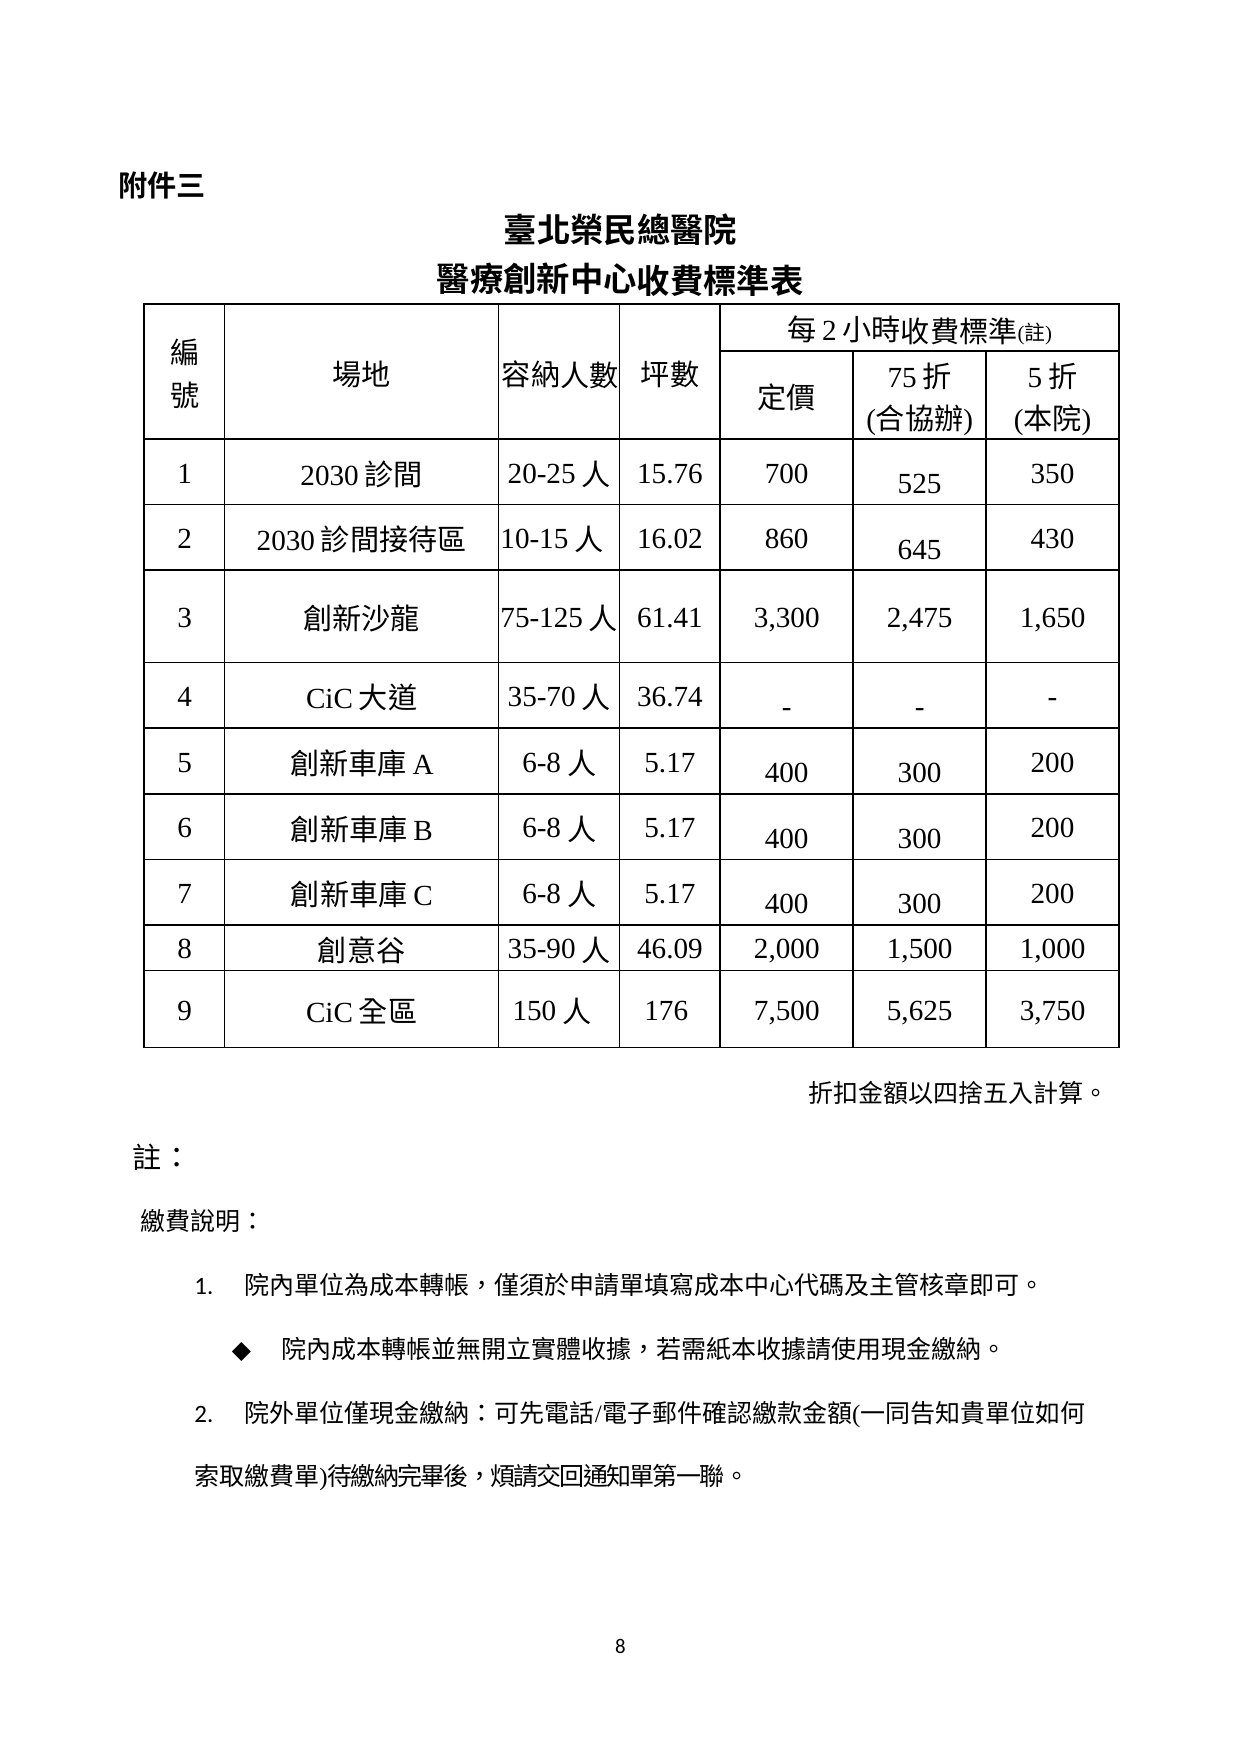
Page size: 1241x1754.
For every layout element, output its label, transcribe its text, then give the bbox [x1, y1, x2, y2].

table_cell 35-70人 [499, 663, 619, 727]
table_cell 2,475 [854, 571, 985, 662]
list 院內成本轉帳並無開立實體收據，若需紙本收據請使用現金繳納。 [232, 1306, 1109, 1368]
table_cell 7,500 [721, 971, 852, 1047]
table_cell 300 [854, 795, 985, 858]
table_header 每2小時收費標準(註) [721, 305, 1118, 350]
table_cell 5,625 [854, 971, 985, 1047]
table_cell 176 [620, 971, 719, 1047]
table_cell 350 [987, 440, 1118, 504]
table_cell 10-15人 [499, 505, 619, 569]
table_cell 2030診間 [225, 440, 498, 504]
table_cell 3,300 [721, 571, 852, 662]
table_cell 200 [987, 860, 1118, 924]
table_cell 430 [987, 505, 1118, 569]
table_cell 定價 [721, 352, 852, 438]
table_cell 5.17 [620, 729, 719, 793]
table_cell 61.41 [620, 571, 719, 662]
table_cell 525 [854, 440, 985, 504]
table_cell 15.76 [620, 440, 719, 504]
table_cell 46.09 [620, 926, 719, 969]
table_header 場地 [225, 305, 498, 438]
text 臺北榮民總醫院 [118, 204, 1122, 252]
table_cell - [987, 663, 1118, 727]
table_cell 20-25人 [499, 440, 619, 504]
table_cell 創新沙龍 [225, 571, 498, 662]
text 醫療創新中心收費標準表 [118, 252, 1122, 303]
table_cell 400 [721, 795, 852, 858]
table_cell 16.02 [620, 505, 719, 569]
text 附件三 [118, 142, 1122, 204]
table_cell 創新車庫B [225, 795, 498, 858]
table_cell 300 [854, 860, 985, 924]
table_cell 8 [145, 926, 224, 969]
text 折扣金額以四捨五入計算。 [133, 1050, 1109, 1112]
table_cell 400 [721, 860, 852, 924]
table_cell 75-125人 [499, 571, 619, 662]
table_cell 400 [721, 729, 852, 793]
table_cell CiC大道 [225, 663, 498, 727]
table_cell - [854, 663, 985, 727]
table_cell 5.17 [620, 795, 719, 858]
table_cell CiC全區 [225, 971, 498, 1047]
table_cell 3 [145, 571, 224, 662]
text 繳費說明： [133, 1178, 1109, 1240]
table_cell - [721, 663, 852, 727]
text 註： [133, 1114, 1109, 1176]
table_cell 700 [721, 440, 852, 504]
list 院內單位為成本轉帳，僅須於申請單填寫成本中心代碼及主管核章即可。 [194, 1242, 1109, 1304]
table_cell 3,750 [987, 971, 1118, 1047]
table_cell 6-8人 [499, 729, 619, 793]
table_cell 創新車庫A [225, 729, 498, 793]
table_cell 35-90人 [499, 926, 619, 969]
table_cell 150人 [499, 971, 619, 1047]
table_cell 200 [987, 729, 1118, 793]
table_cell 1 [145, 440, 224, 504]
table_header 容納人數 [499, 305, 619, 438]
table_cell 6-8人 [499, 795, 619, 858]
table_cell 7 [145, 860, 224, 924]
table_cell 2,000 [721, 926, 852, 969]
table_cell 2030診間接待區 [225, 505, 498, 569]
table_cell 200 [987, 795, 1118, 858]
table_cell 5折 (本院) [987, 352, 1118, 438]
table_cell 5 [145, 729, 224, 793]
table_cell 9 [145, 971, 224, 1047]
table_cell 1,000 [987, 926, 1118, 969]
table_header 編號 [145, 305, 224, 438]
table_cell 4 [145, 663, 224, 727]
table_cell 75折 (合協辦) [854, 352, 985, 438]
table_cell 創新車庫C [225, 860, 498, 924]
table_cell 6-8人 [499, 860, 619, 924]
table_cell 36.74 [620, 663, 719, 727]
table_header 坪數 [620, 305, 719, 438]
table_cell 645 [854, 505, 985, 569]
table_cell 2 [145, 505, 224, 569]
list 院外單位僅現金繳納：可先電話/電子郵件確認繳款金額(一同告知貴單位如何索取繳費單)待繳納完畢後，煩請交回通知單第一聯。 [194, 1370, 1109, 1495]
table_cell 1,500 [854, 926, 985, 969]
table_cell 創意谷 [225, 926, 498, 969]
table_cell 1,650 [987, 571, 1118, 662]
table_cell 860 [721, 505, 852, 569]
table_cell 6 [145, 795, 224, 858]
table_cell 300 [854, 729, 985, 793]
table_cell 5.17 [620, 860, 719, 924]
